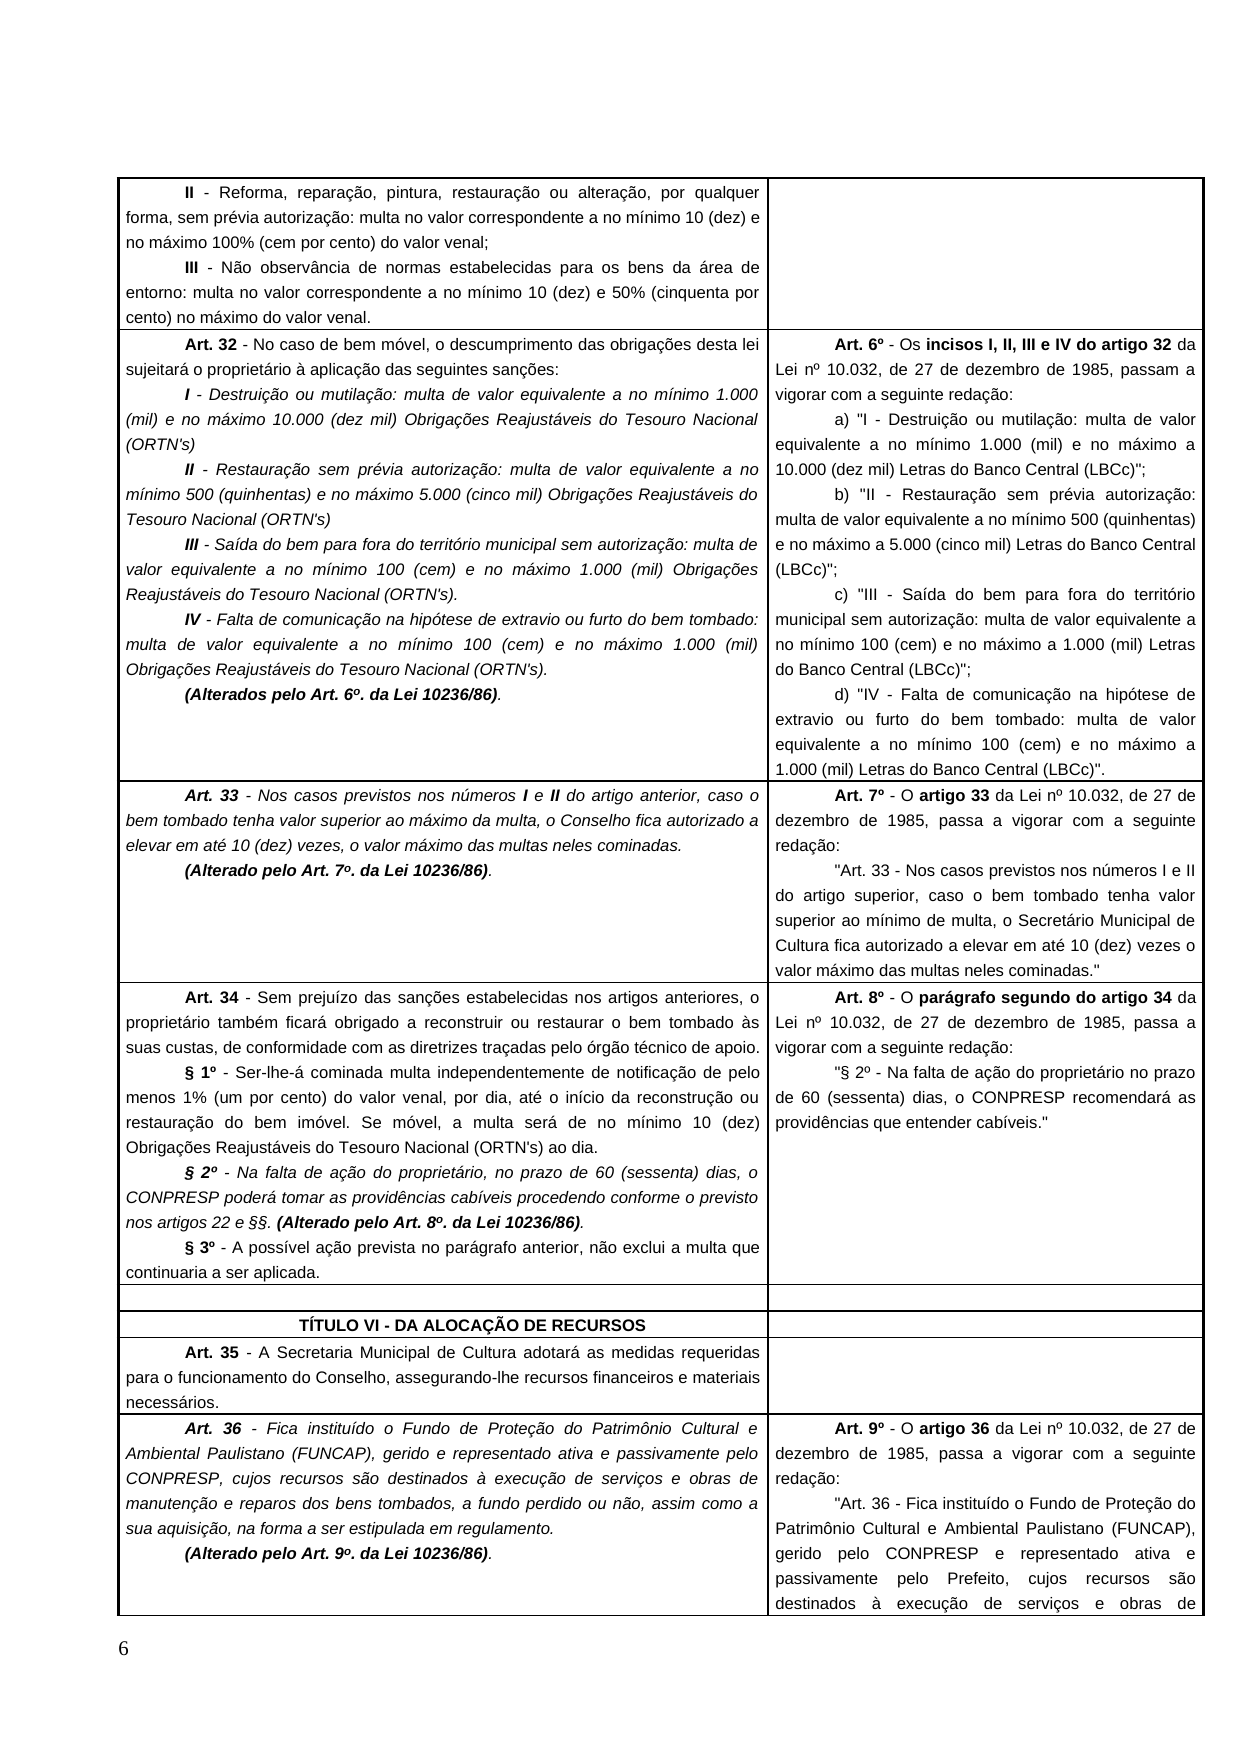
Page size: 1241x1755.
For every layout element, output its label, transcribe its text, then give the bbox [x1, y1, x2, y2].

table_cell II - Reforma, reparação, pintura, restauração ou alteração, por qualquer forma, sem prévia autorização: multa no valor correspondente a no mínimo 10 (dez) e no máximo 100% (cem por cento) do valor venal; III - Não observância de normas estabelecidas para os bens da área de entorno: multa no valor correspondente a no mínimo 10 (dez) e 50% (cinquenta por cento) no máximo do valor venal. [120, 179, 767, 329]
table_cell [769, 1338, 1202, 1413]
table_cell Art. 34 - Sem prejuízo das sanções estabelecidas nos artigos anteriores, o proprietário também ficará obrigado a reconstruir ou restaurar o bem tombado às suas custas, de conformidade com as diretrizes traçadas pelo órgão técnico de apoio. § 1º - Ser-lhe-á cominada multa independentemente de notificação de pelo menos 1% (um por cento) do valor venal, por dia, até o início da reconstrução ou restauração do bem imóvel. Se móvel, a multa será de no mínimo 10 (dez) Obrigações Reajustáveis do Tesouro Nacional (ORTN's) ao dia. § 2º - Na falta de ação do proprietário, no prazo de 60 (sessenta) dias, o CONPRESP poderá tomar as providências cabíveis procedendo conforme o previsto nos artigos 22 e §§. (Alterado pelo Art. 8o. da Lei 10236/86). § 3º - A possível ação prevista no parágrafo anterior, não exclui a multa que continuaria a ser aplicada. [120, 983, 767, 1283]
table_cell Art. 7º - O artigo 33 da Lei nº 10.032, de 27 de dezembro de 1985, passa a vigorar com a seguinte redação: "Art. 33 - Nos casos previstos nos números I e II do artigo superior, caso o bem tombado tenha valor superior ao mínimo de multa, o Secretário Municipal de Cultura fica autorizado a elevar em até 10 (dez) vezes o valor máximo das multas neles cominadas." [769, 782, 1202, 982]
table_cell [120, 1285, 767, 1310]
table_cell Art. 9º - O artigo 36 da Lei nº 10.032, de 27 de dezembro de 1985, passa a vigorar com a seguinte redação: "Art. 36 - Fica instituído o Fundo de Proteção do Patrimônio Cultural e Ambiental Paulistano (FUNCAP), gerido pelo CONPRESP e representado ativa e passivamente pelo Prefeito, cujos recursos são destinados à execução de serviços e obras de [769, 1415, 1202, 1615]
table_cell [769, 1312, 1202, 1337]
table_cell [769, 1285, 1202, 1310]
table_cell Art. 35 - A Secretaria Municipal de Cultura adotará as medidas requeridas para o funcionamento do Conselho, assegurando-lhe recursos financeiros e materiais necessários. [120, 1338, 767, 1413]
table_cell Art. 33 - Nos casos previstos nos números I e II do artigo anterior, caso o bem tombado tenha valor superior ao máximo da multa, o Conselho fica autorizado a elevar em até 10 (dez) vezes, o valor máximo das multas neles cominadas. (Alterado pelo Art. 7o. da Lei 10236/86). [120, 782, 767, 982]
table_cell TÍTULO VI - DA ALOCAÇÃO DE RECURSOS [120, 1312, 767, 1337]
table_cell Art. 6º - Os incisos I, II, III e IV do artigo 32 da Lei nº 10.032, de 27 de dezembro de 1985, passam a vigorar com a seguinte redação: a) "I - Destruição ou mutilação: multa de valor equivalente a no mínimo 1.000 (mil) e no máximo a 10.000 (dez mil) Letras do Banco Central (LBCc)"; b) "II - Restauração sem prévia autorização: multa de valor equivalente a no mínimo 500 (quinhentas) e no máximo a 5.000 (cinco mil) Letras do Banco Central (LBCc)"; c) "III - Saída do bem para fora do território municipal sem autorização: multa de valor equivalente a no mínimo 100 (cem) e no máximo a 1.000 (mil) Letras do Banco Central (LBCc)"; d) "IV - Falta de comunicação na hipótese de extravio ou furto do bem tombado: multa de valor equivalente a no mínimo 100 (cem) e no máximo a 1.000 (mil) Letras do Banco Central (LBCc)". [769, 330, 1202, 780]
table_cell Art. 8º - O parágrafo segundo do artigo 34 da Lei nº 10.032, de 27 de dezembro de 1985, passa a vigorar com a seguinte redação: "§ 2º - Na falta de ação do proprietário no prazo de 60 (sessenta) dias, o CONPRESP recomendará as providências que entender cabíveis." [769, 983, 1202, 1283]
table_cell [769, 179, 1202, 329]
table_cell Art. 32 - No caso de bem móvel, o descumprimento das obrigações desta lei sujeitará o proprietário à aplicação das seguintes sanções: I - Destruição ou mutilação: multa de valor equivalente a no mínimo 1.000 (mil) e no máximo 10.000 (dez mil) Obrigações Reajustáveis do Tesouro Nacional (ORTN's) II - Restauração sem prévia autorização: multa de valor equivalente a no mínimo 500 (quinhentas) e no máximo 5.000 (cinco mil) Obrigações Reajustáveis do Tesouro Nacional (ORTN's) III - Saída do bem para fora do território municipal sem autorização: multa de valor equivalente a no mínimo 100 (cem) e no máximo 1.000 (mil) Obrigações Reajustáveis do Tesouro Nacional (ORTN's). IV - Falta de comunicação na hipótese de extravio ou furto do bem tombado: multa de valor equivalente a no mínimo 100 (cem) e no máximo 1.000 (mil) Obrigações Reajustáveis do Tesouro Nacional (ORTN's). (Alterados pelo Art. 6o. da Lei 10236/86). [120, 330, 767, 780]
table_cell Art. 36 - Fica instituído o Fundo de Proteção do Patrimônio Cultural e Ambiental Paulistano (FUNCAP), gerido e representado ativa e passivamente pelo CONPRESP, cujos recursos são destinados à execução de serviços e obras de manutenção e reparos dos bens tombados, a fundo perdido ou não, assim como a sua aquisição, na forma a ser estipulada em regulamento. (Alterado pelo Art. 9o. da Lei 10236/86). [120, 1415, 767, 1615]
